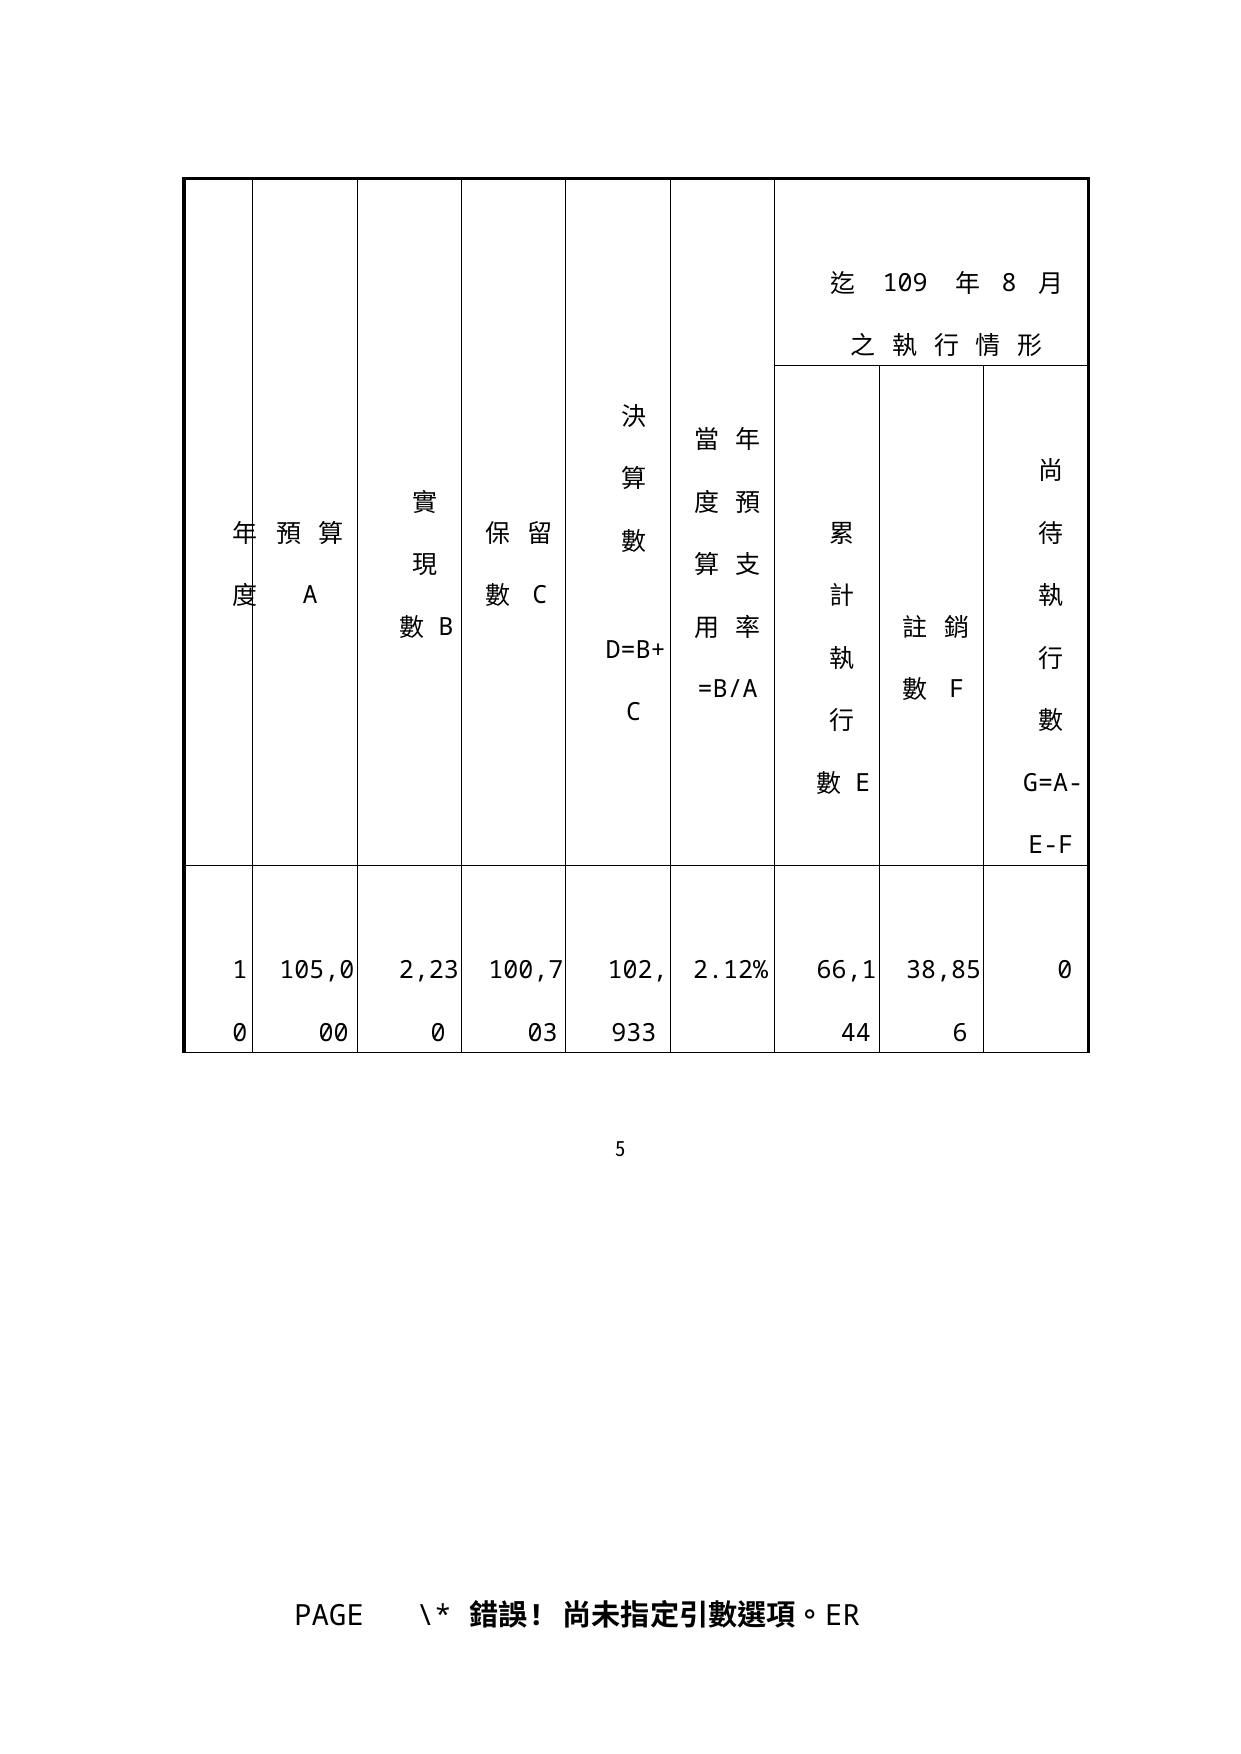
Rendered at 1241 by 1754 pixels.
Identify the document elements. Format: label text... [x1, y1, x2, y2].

table_cell 100,703 [462, 866, 565, 1052]
table_header 當年度預算支用率=B/A [671, 180, 774, 865]
table_header 預算A [253, 180, 357, 865]
table_cell 註銷數F [880, 366, 983, 865]
table_cell 2,230 [358, 866, 461, 1052]
table_cell 10 [186, 866, 252, 1052]
table_header 實現數B [358, 180, 461, 865]
table_header 年度 [186, 180, 252, 865]
table_cell 102,933 [566, 866, 670, 1052]
table_header 保留數C [462, 180, 565, 865]
table_cell 0 [984, 866, 1087, 1052]
table_header 迄109年8月之執行情形 [775, 180, 1087, 365]
table_cell 38,856 [880, 866, 983, 1052]
table_cell 66,144 [775, 866, 879, 1052]
table_cell 2.12% [671, 866, 774, 1052]
table_cell 尚待執行數G=A-E-F [984, 366, 1087, 865]
table_cell 累計執行數E [775, 366, 879, 865]
table_header 決算數 D=B+C [566, 180, 670, 865]
table_cell 105,000 [253, 866, 357, 1052]
